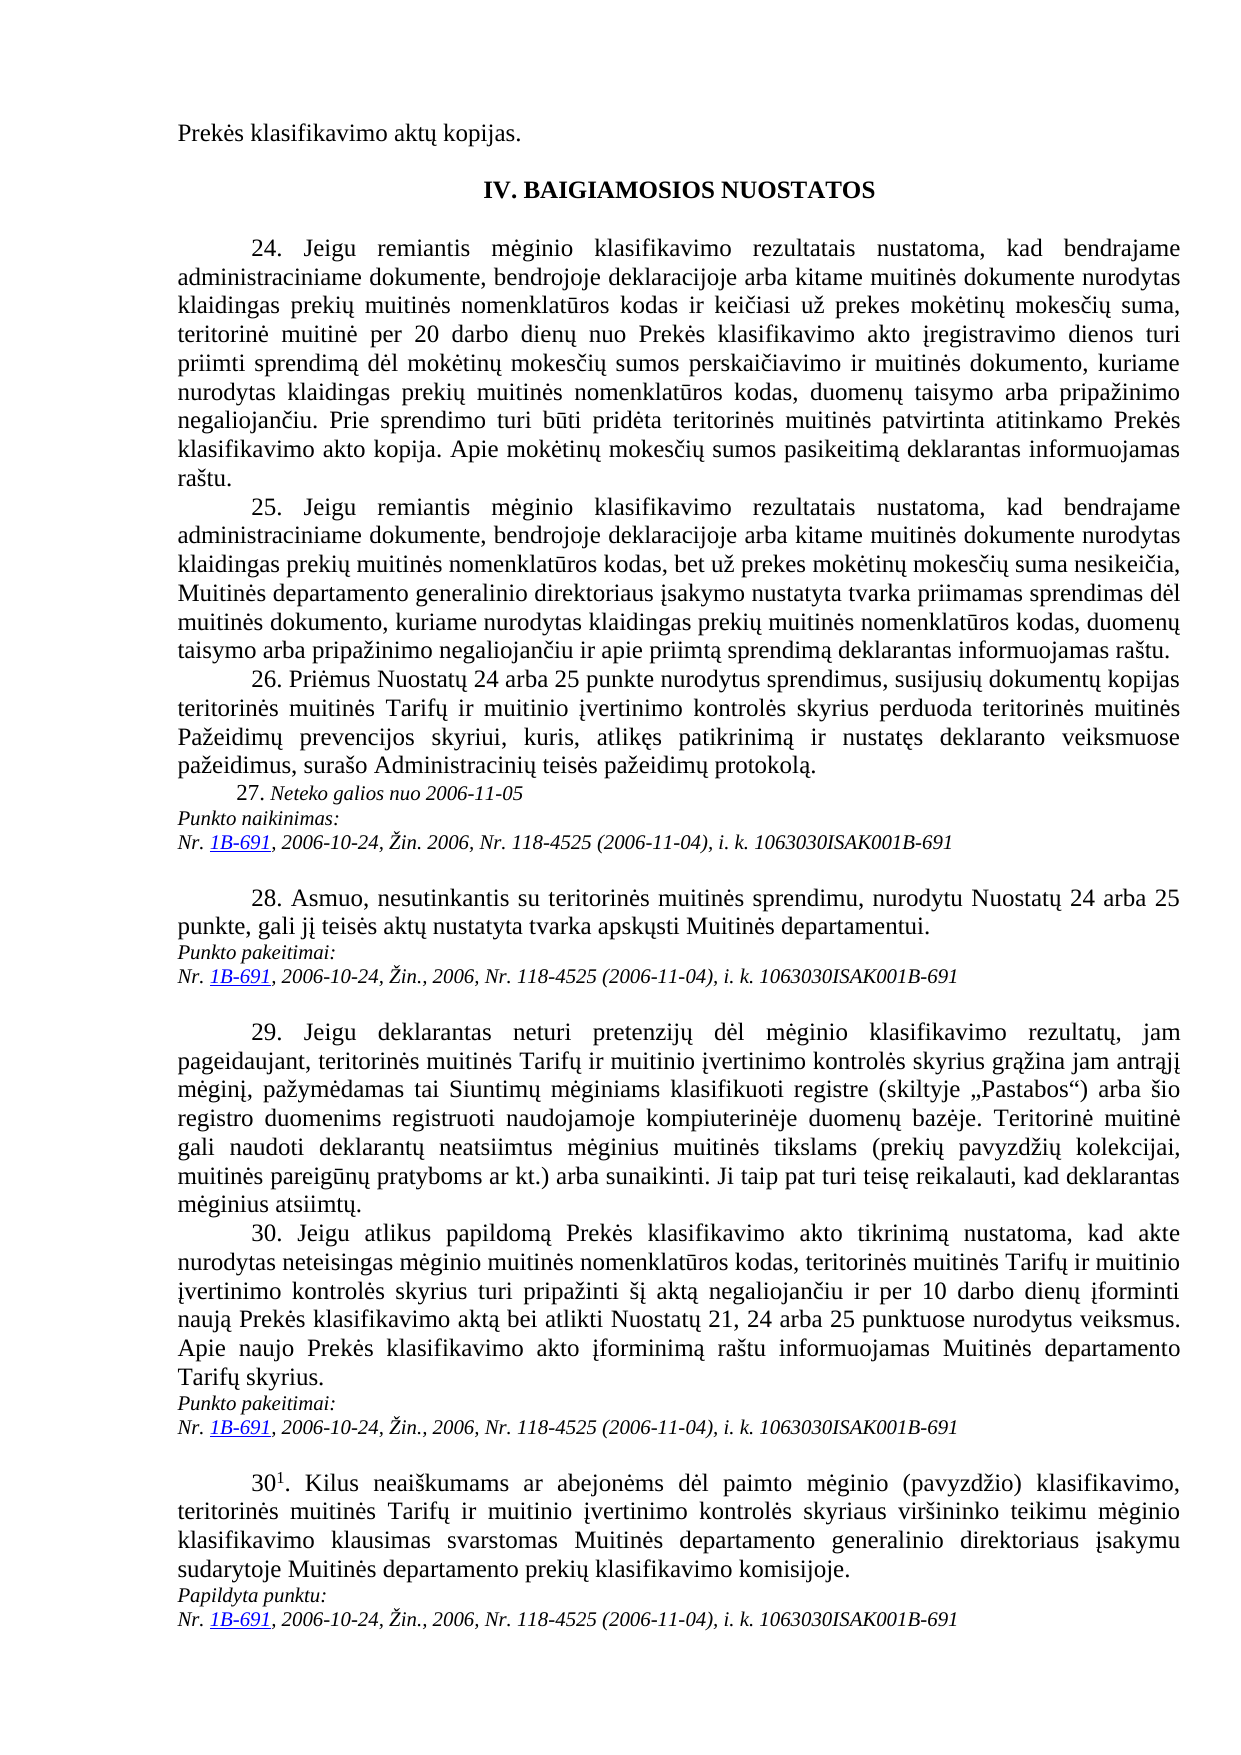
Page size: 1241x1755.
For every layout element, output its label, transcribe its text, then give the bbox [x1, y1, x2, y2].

text Nr. 1B-691, 2006-10-24, Žin., 2006, Nr. 118-4525 (2006-11-04), i. k. 1063030ISAK001B-691 [177, 1607, 1181, 1631]
text 30. Jeigu atlikus papildomą Prekės klasifikavimo akto tikrinimą nustatoma, kad akte nurodytas neteisingas mėginio muitinės nomenklatūros kodas, teritorinės muitinės Tarifų ir muitinio įvertinimo kontrolės skyrius turi pripažinti šį aktą negaliojančiu ir per 10 darbo dienų įforminti naują Prekės klasifikavimo aktą bei atlikti Nuostatų 21, 24 arba 25 punktuose nurodytus veiksmus. Apie naujo Prekės klasifikavimo akto įforminimą raštu informuojamas Muitinės departamento Tarifų skyrius. [177, 1218, 1181, 1391]
text 25. Jeigu remiantis mėginio klasifikavimo rezultatais nustatoma, kad bendrajame administraciniame dokumente, bendrojoje deklaracijoje arba kitame muitinės dokumente nurodytas klaidingas prekių muitinės nomenklatūros kodas, bet už prekes mokėtinų mokesčių suma nesikeičia, Muitinės departamento generalinio direktoriaus įsakymo nustatyta tvarka priimamas sprendimas dėl muitinės dokumento, kuriame nurodytas klaidingas prekių muitinės nomenklatūros kodas, duomenų taisymo arba pripažinimo negaliojančiu ir apie priimtą sprendimą deklarantas informuojamas raštu. [177, 492, 1181, 664]
text 301. Kilus neaiškumams ar abejonėms dėl paimto mėginio (pavyzdžio) klasifikavimo, teritorinės muitinės Tarifų ir muitinio įvertinimo kontrolės skyriaus viršininko teikimu mėginio klasifikavimo klausimas svarstomas Muitinės departamento generalinio direktoriaus įsakymu sudarytoje Muitinės departamento prekių klasifikavimo komisijoje. [177, 1468, 1181, 1583]
text Prekės klasifikavimo aktų kopijas. [177, 118, 1181, 147]
text 29. Jeigu deklarantas neturi pretenzijų dėl mėginio klasifikavimo rezultatų, jam pageidaujant, teritorinės muitinės Tarifų ir muitinio įvertinimo kontrolės skyrius grąžina jam antrąjį mėginį, pažymėdamas tai Siuntimų mėginiams klasifikuoti registre (skiltyje „Pastabos“) arba šio registro duomenims registruoti naudojamoje kompiuterinėje duomenų bazėje. Teritorinė muitinė gali naudoti deklarantų neatsiimtus mėginius muitinės tikslams (prekių pavyzdžių kolekcijai, muitinės pareigūnų pratyboms ar kt.) arba sunaikinti. Ji taip pat turi teisę reikalauti, kad deklarantas mėginius atsiimtų. [177, 1017, 1181, 1218]
text Nr. 1B-691, 2006-10-24, Žin., 2006, Nr. 118-4525 (2006-11-04), i. k. 1063030ISAK001B-691 [177, 964, 1181, 988]
text 28. Asmuo, nesutinkantis su teritorinės muitinės sprendimu, nurodytu Nuostatų 24 arba 25 punkte, gali jį teisės aktų nustatyta tvarka apskųsti Muitinės departamentui. [177, 883, 1181, 940]
text Punkto pakeitimai: [177, 940, 1181, 964]
text Nr. 1B-691, 2006-10-24, Žin., 2006, Nr. 118-4525 (2006-11-04), i. k. 1063030ISAK001B-691 [177, 1415, 1181, 1439]
text 27. Neteko galios nuo 2006-11-05 [177, 779, 1181, 806]
text IV. BAIGIAMOSIOS NUOSTATOS [177, 176, 1181, 204]
text Papildyta punktu: [177, 1583, 1181, 1607]
text Punkto pakeitimai: [177, 1391, 1181, 1415]
text 24. Jeigu remiantis mėginio klasifikavimo rezultatais nustatoma, kad bendrajame administraciniame dokumente, bendrojoje deklaracijoje arba kitame muitinės dokumente nurodytas klaidingas prekių muitinės nomenklatūros kodas ir keičiasi už prekes mokėtinų mokesčių suma, teritorinė muitinė per 20 darbo dienų nuo Prekės klasifikavimo akto įregistravimo dienos turi priimti sprendimą dėl mokėtinų mokesčių sumos perskaičiavimo ir muitinės dokumento, kuriame nurodytas klaidingas prekių muitinės nomenklatūros kodas, duomenų taisymo arba pripažinimo negaliojančiu. Prie sprendimo turi būti pridėta teritorinės muitinės patvirtinta atitinkamo Prekės klasifikavimo akto kopija. Apie mokėtinų mokesčių sumos pasikeitimą deklarantas informuojamas raštu. [177, 233, 1181, 492]
text 26. Priėmus Nuostatų 24 arba 25 punkte nurodytus sprendimus, susijusių dokumentų kopijas teritorinės muitinės Tarifų ir muitinio įvertinimo kontrolės skyrius perduoda teritorinės muitinės Pažeidimų prevencijos skyriui, kuris, atlikęs patikrinimą ir nustatęs deklaranto veiksmuose pažeidimus, surašo Administracinių teisės pažeidimų protokolą. [177, 664, 1181, 779]
text Nr. 1B-691, 2006-10-24, Žin. 2006, Nr. 118-4525 (2006-11-04), i. k. 1063030ISAK001B-691 [177, 830, 1181, 854]
text Punkto naikinimas: [177, 806, 1181, 830]
